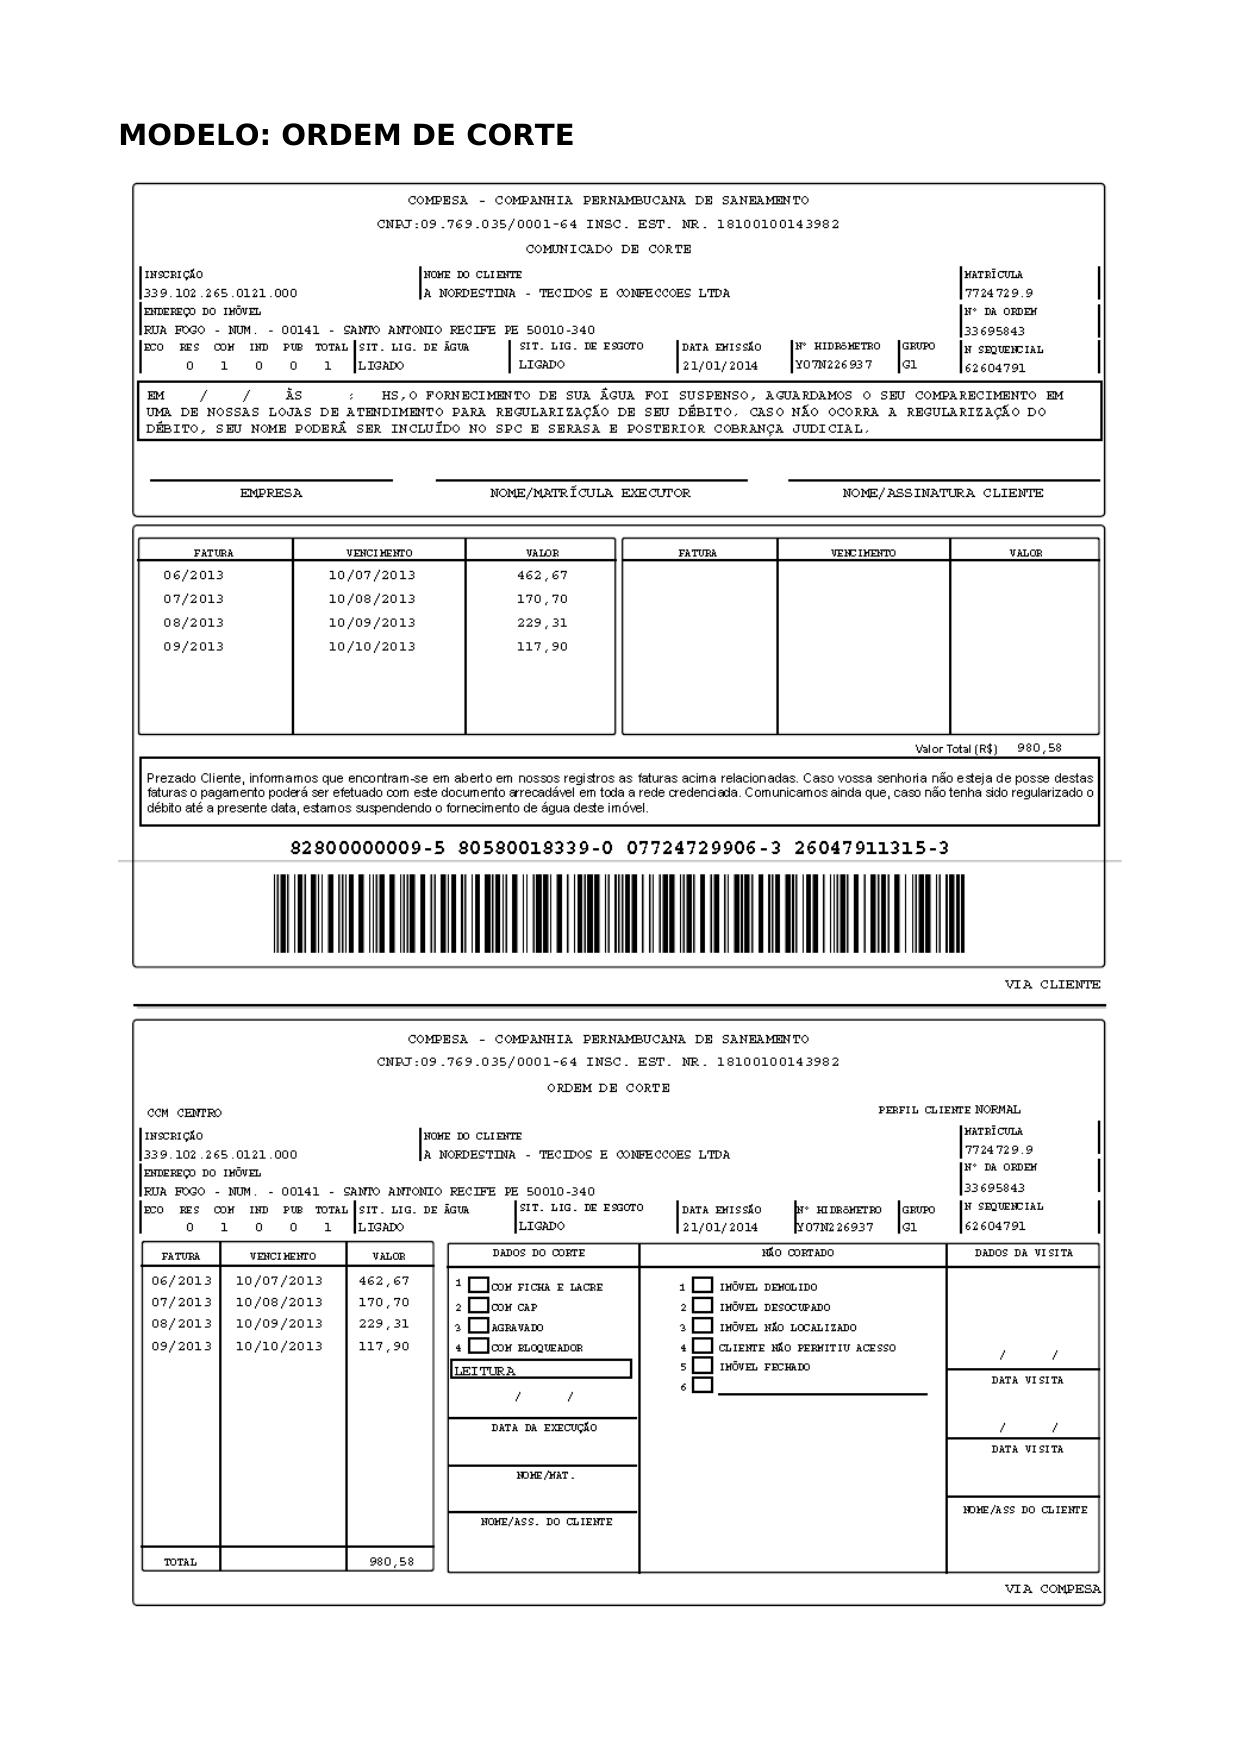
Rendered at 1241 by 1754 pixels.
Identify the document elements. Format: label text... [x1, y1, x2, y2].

picture [118, 164, 1123, 1630]
subtitle MODELO: ORDEM DE CORTE [118, 118, 1122, 152]
